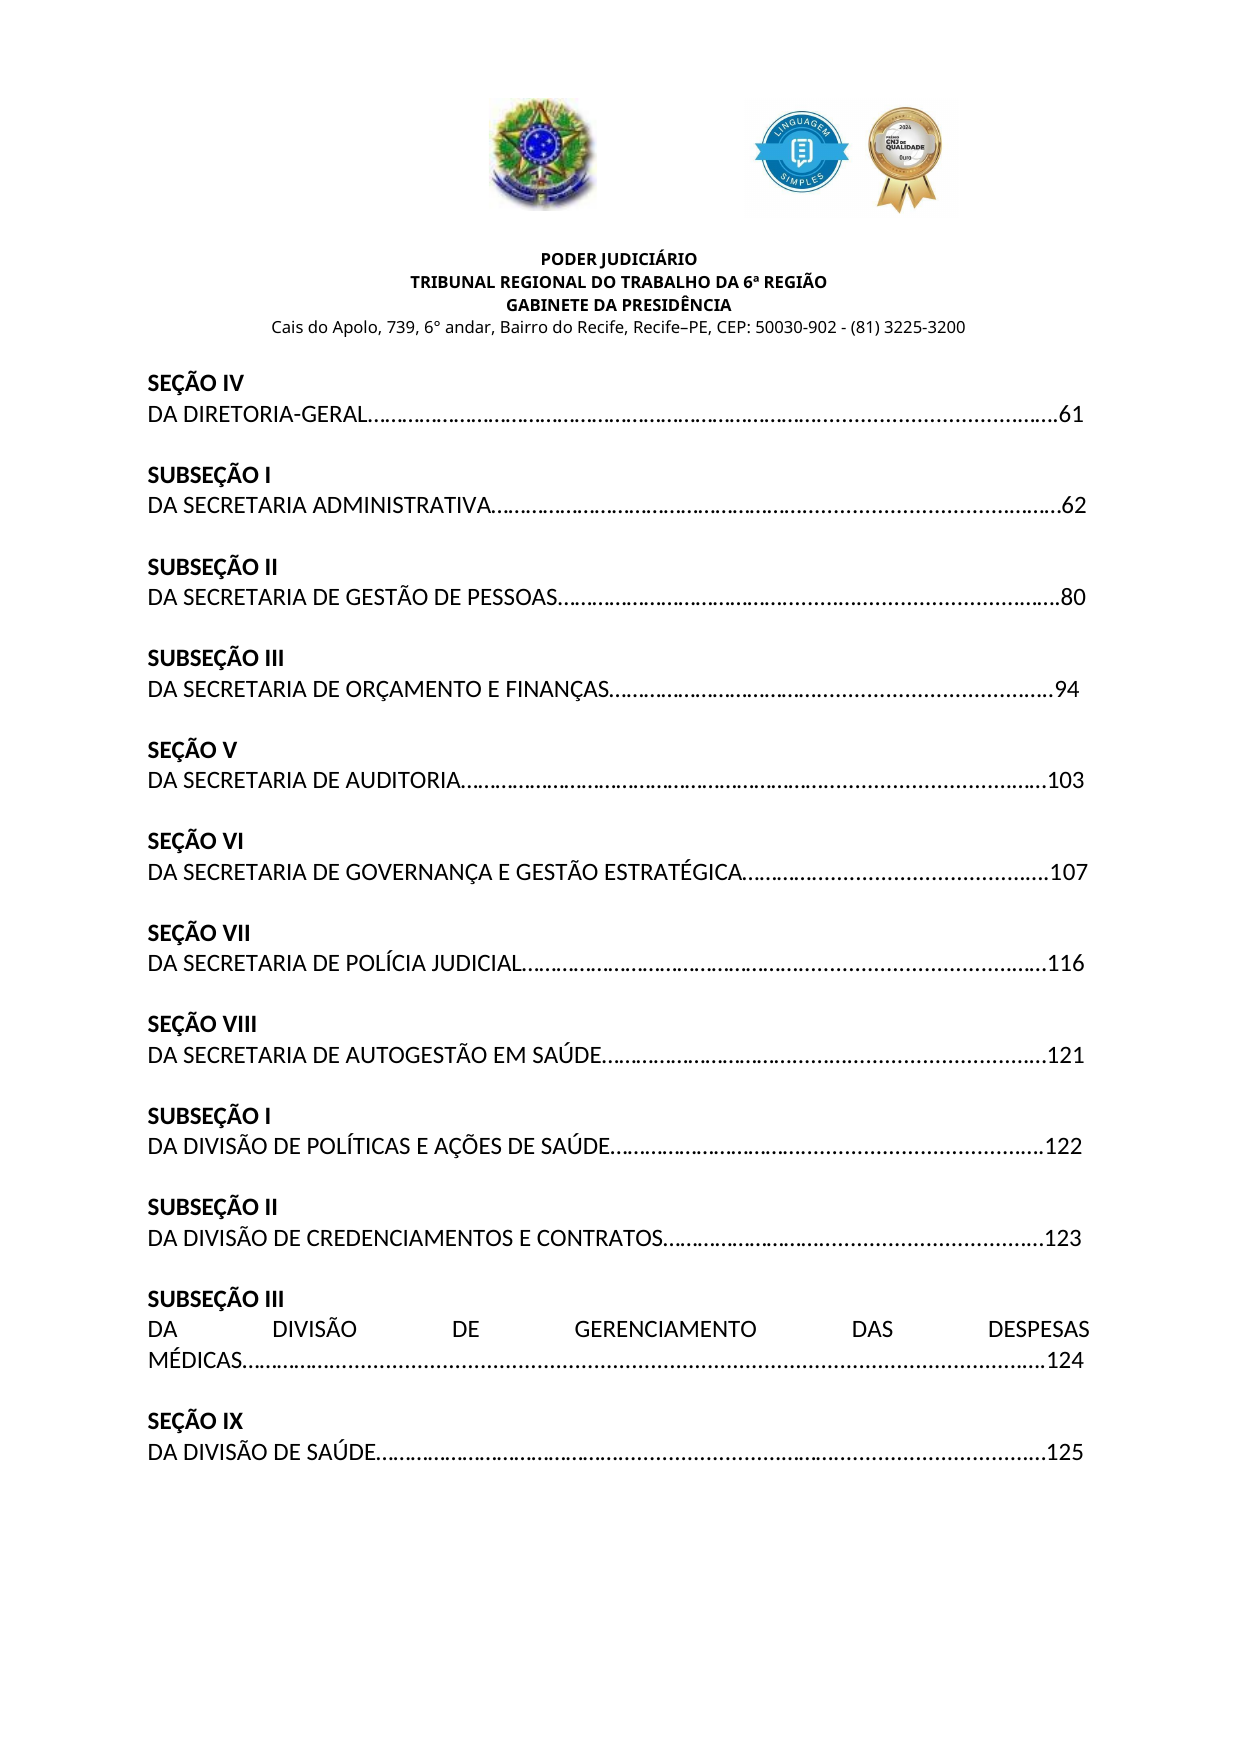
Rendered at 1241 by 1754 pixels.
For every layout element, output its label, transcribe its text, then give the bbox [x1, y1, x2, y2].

text SUBSEÇÃO II [147, 1192, 1090, 1222]
text SUBSEÇÃO I [147, 1100, 1090, 1131]
text DA SECRETARIA DE GESTÃO DE PESSOAS………………………………….........…..........................…….80 [147, 581, 1090, 612]
text DA SECRETARIA DE GOVERNANÇA E GESTÃO ESTRATÉGICA…………..................................….107 [147, 856, 1090, 886]
text SUBSEÇÃO III [147, 642, 1090, 673]
text DA SECRETARIA DE AUDITORIA………………………………………………………..............................……103 [147, 764, 1090, 795]
text DA DIVISÃO DE SAÚDE……………………………………..........................………...............................…125 [147, 1436, 1090, 1466]
text DA DIRETORIA-GERAL……………………………………………………………………................................…….61 [147, 398, 1090, 428]
text SEÇÃO VII [147, 917, 1090, 947]
text SUBSEÇÃO II [147, 551, 1090, 581]
text SEÇÃO IX [147, 1405, 1090, 1436]
text SUBSEÇÃO III [147, 1283, 1090, 1314]
text SUBSEÇÃO I [147, 459, 1090, 489]
text DA SECRETARIA DE ORÇAMENTO E FINANÇAS……………………………….................................…..94 [147, 673, 1090, 703]
text DA DIVISÃO DE CREDENCIAMENTOS E CONTRATOS……………………….................................…123 [147, 1222, 1090, 1253]
text DA DIVISÃO DE GERENCIAMENTO DAS DESPESAS MÉDICAS……………..............................................................................................................….124 [147, 1314, 1090, 1375]
text SEÇÃO V [147, 734, 1090, 764]
text DA SECRETARIA ADMINISTRATIVA……………………………………………….................................………62 [147, 489, 1090, 520]
text SEÇÃO VI [147, 825, 1090, 856]
text SEÇÃO VIII [147, 1008, 1090, 1039]
text SEÇÃO IV [147, 367, 1090, 398]
text DA SECRETARIA DE AUTOGESTÃO EM SAÚDE……………………………......….............................…121 [147, 1039, 1090, 1069]
text DA DIVISÃO DE POLÍTICAS E AÇÕES DE SAÚDE……………………………...................................….122 [147, 1131, 1090, 1161]
text DA SECRETARIA DE POLÍCIA JUDICIAL…………………………………………..................................……116 [147, 947, 1090, 978]
